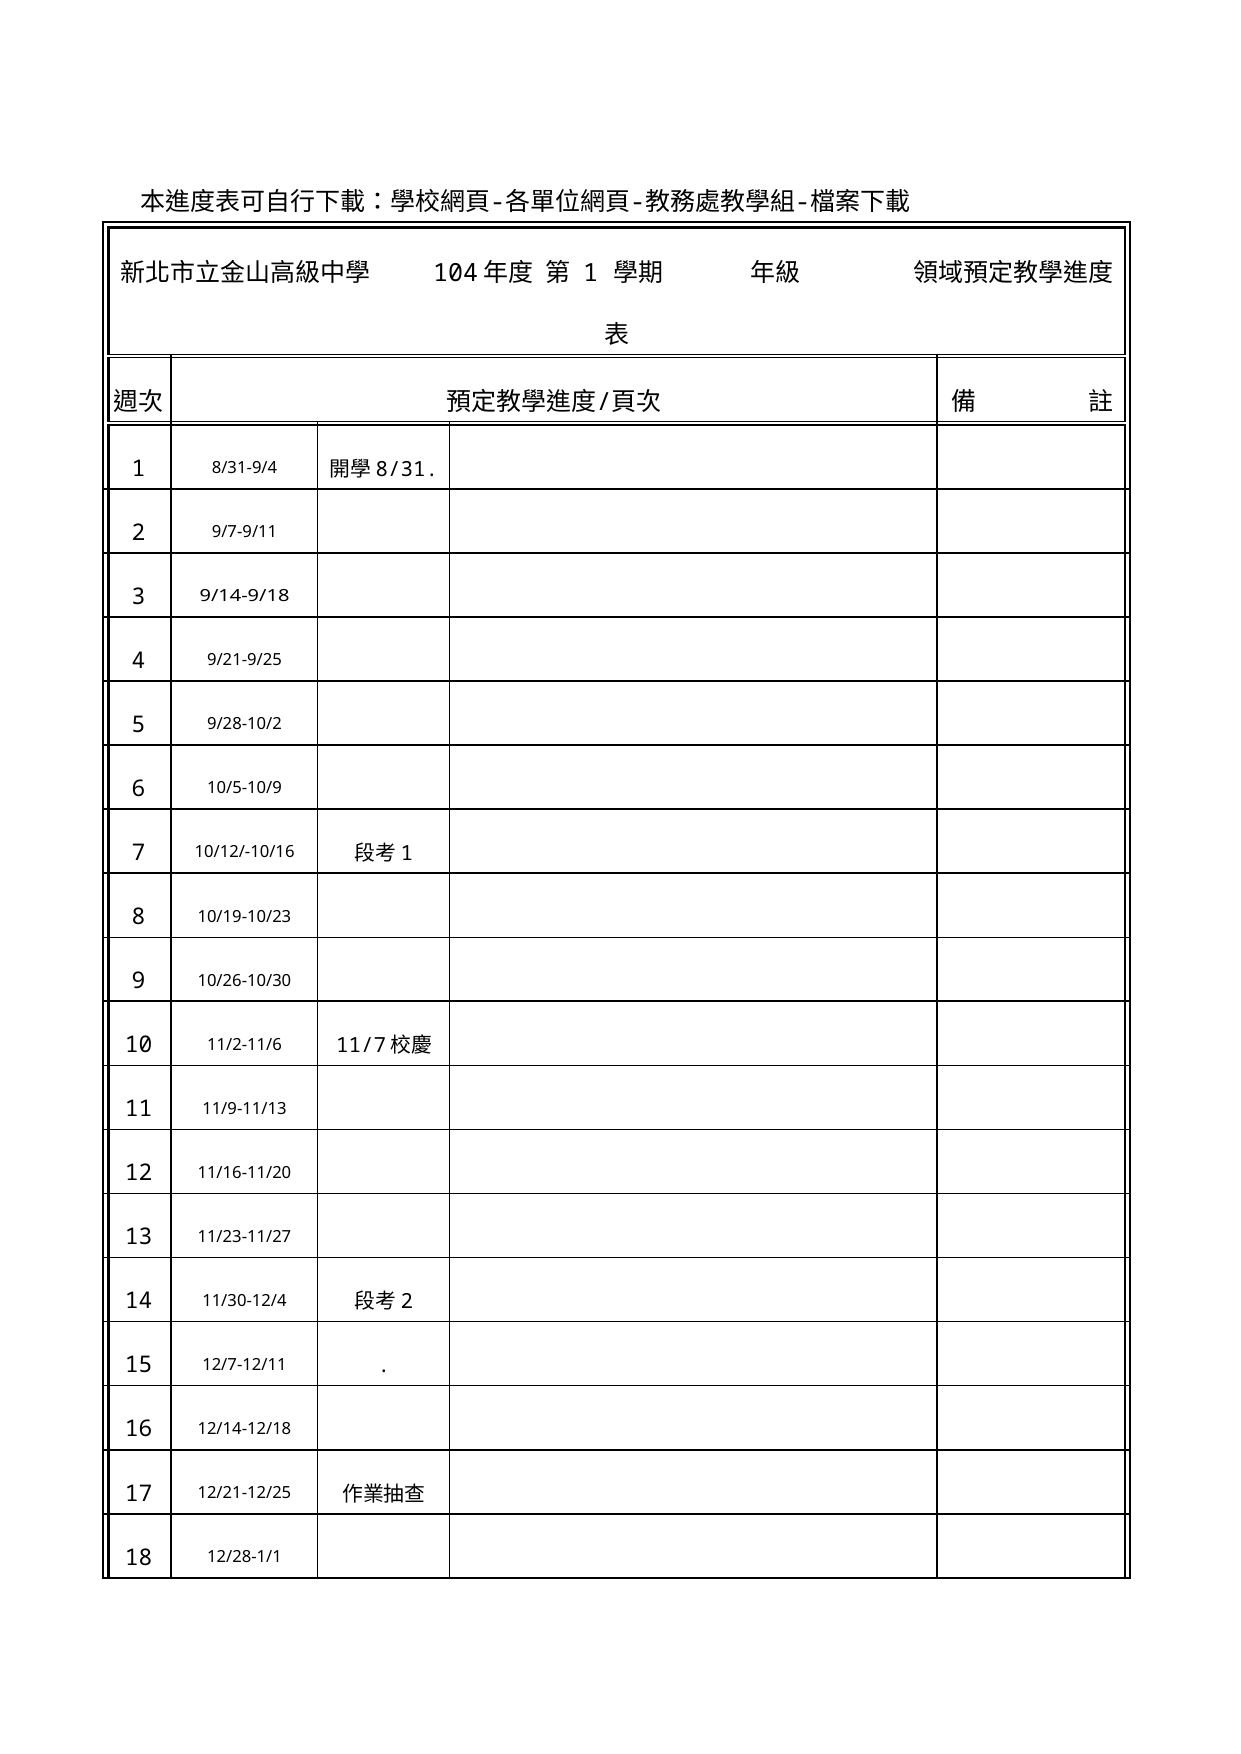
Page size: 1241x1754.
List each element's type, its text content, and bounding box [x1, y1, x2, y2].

table_cell [318, 682, 449, 744]
table_cell 10/5-10/9 [172, 746, 317, 808]
table_cell [450, 938, 936, 1000]
table_cell [450, 874, 936, 936]
table_cell 9/7-9/11 [172, 490, 317, 552]
table_cell [318, 1066, 449, 1128]
table_cell 週次 [110, 358, 170, 421]
table_cell 12/21-12/25 [172, 1451, 317, 1513]
table_cell [938, 1130, 1124, 1193]
table_cell [938, 874, 1124, 936]
table_cell 預定教學進度/頁次 [172, 358, 936, 421]
table_cell 段考2 [318, 1258, 449, 1321]
table_cell 10/19-10/23 [172, 874, 317, 936]
table_cell 11/7校慶 [318, 1002, 449, 1064]
table_cell [318, 746, 449, 808]
table_cell [450, 1451, 936, 1513]
table_cell 段考1 [318, 810, 449, 872]
table_cell [938, 1515, 1124, 1577]
table_cell [318, 554, 449, 616]
table_cell 12/14-12/18 [172, 1386, 317, 1449]
table_cell 14 [110, 1258, 170, 1321]
table_cell [938, 746, 1124, 808]
table_cell 15 [110, 1322, 170, 1385]
table_cell [318, 1194, 449, 1257]
table_cell 12/7-12/11 [172, 1322, 317, 1385]
table_cell [938, 810, 1124, 872]
table_cell 11/16-11/20 [172, 1130, 317, 1193]
table_cell [938, 1322, 1124, 1385]
table_cell [938, 1451, 1124, 1513]
table_cell [450, 1066, 936, 1128]
table_cell 2 [110, 490, 170, 552]
table_cell 9/14-9/18 [172, 554, 317, 616]
table_cell [450, 682, 936, 744]
table_cell [938, 426, 1124, 488]
table_cell 9/28-10/2 [172, 682, 317, 744]
table_cell [318, 1386, 449, 1449]
table_cell 10/26-10/30 [172, 938, 317, 1000]
table_cell [938, 554, 1124, 616]
text 本進度表可自行下載：學校網頁-各單位網頁-教務處教學組-檔案下載 [140, 158, 1053, 221]
table_cell 1 [110, 426, 170, 488]
table_cell 13 [110, 1194, 170, 1257]
table_cell 9 [110, 938, 170, 1000]
table_cell 12/28-1/1 [172, 1515, 317, 1577]
table_cell 備 註 [938, 358, 1124, 421]
table_cell 11/23-11/27 [172, 1194, 317, 1257]
table_cell [318, 1130, 449, 1193]
table_cell [450, 1515, 936, 1577]
table_cell [450, 810, 936, 872]
table_cell 12 [110, 1130, 170, 1193]
table_cell 5 [110, 682, 170, 744]
table_cell [938, 938, 1124, 1000]
table_cell 18 [110, 1515, 170, 1577]
table_cell 8 [110, 874, 170, 936]
table_cell [938, 1002, 1124, 1064]
table_cell 11/2-11/6 [172, 1002, 317, 1064]
table_cell [450, 426, 936, 488]
table_cell [938, 682, 1124, 744]
table_cell [450, 1002, 936, 1064]
table_cell [938, 1194, 1124, 1257]
table_cell [938, 1258, 1124, 1321]
table_cell [450, 1322, 936, 1385]
table_cell [450, 554, 936, 616]
table_cell [450, 618, 936, 680]
table_cell [318, 938, 449, 1000]
table_cell 11/30-12/4 [172, 1258, 317, 1321]
table_cell [318, 490, 449, 552]
table_cell [318, 618, 449, 680]
table_cell 7 [110, 810, 170, 872]
table_cell [450, 1130, 936, 1193]
table_cell [450, 490, 936, 552]
table_cell [938, 1386, 1124, 1449]
table_cell [450, 1258, 936, 1321]
table_cell 開學8/31. [318, 426, 449, 488]
table_cell [318, 1515, 449, 1577]
table_cell 6 [110, 746, 170, 808]
table_cell [938, 1066, 1124, 1128]
table_cell [450, 1386, 936, 1449]
table_cell [450, 746, 936, 808]
table_cell 11 [110, 1066, 170, 1128]
table_cell 3 [110, 554, 170, 616]
table_cell [450, 1194, 936, 1257]
table_cell 16 [110, 1386, 170, 1449]
table_cell [938, 618, 1124, 680]
table_cell 8/31-9/4 [172, 426, 317, 488]
table_cell 10 [110, 1002, 170, 1064]
table_header 新北市立金山高級中學 104年度 第 1 學期 年級 領域預定教學進度表 [106, 223, 1127, 353]
table_cell 11/9-11/13 [172, 1066, 317, 1128]
table_cell 作業抽查 [318, 1451, 449, 1513]
table_cell 4 [110, 618, 170, 680]
table_cell 17 [110, 1451, 170, 1513]
table_cell . [318, 1322, 449, 1385]
table_cell [938, 490, 1124, 552]
table_cell [318, 874, 449, 936]
table_cell 9/21-9/25 [172, 618, 317, 680]
table_cell 10/12/-10/16 [172, 810, 317, 872]
